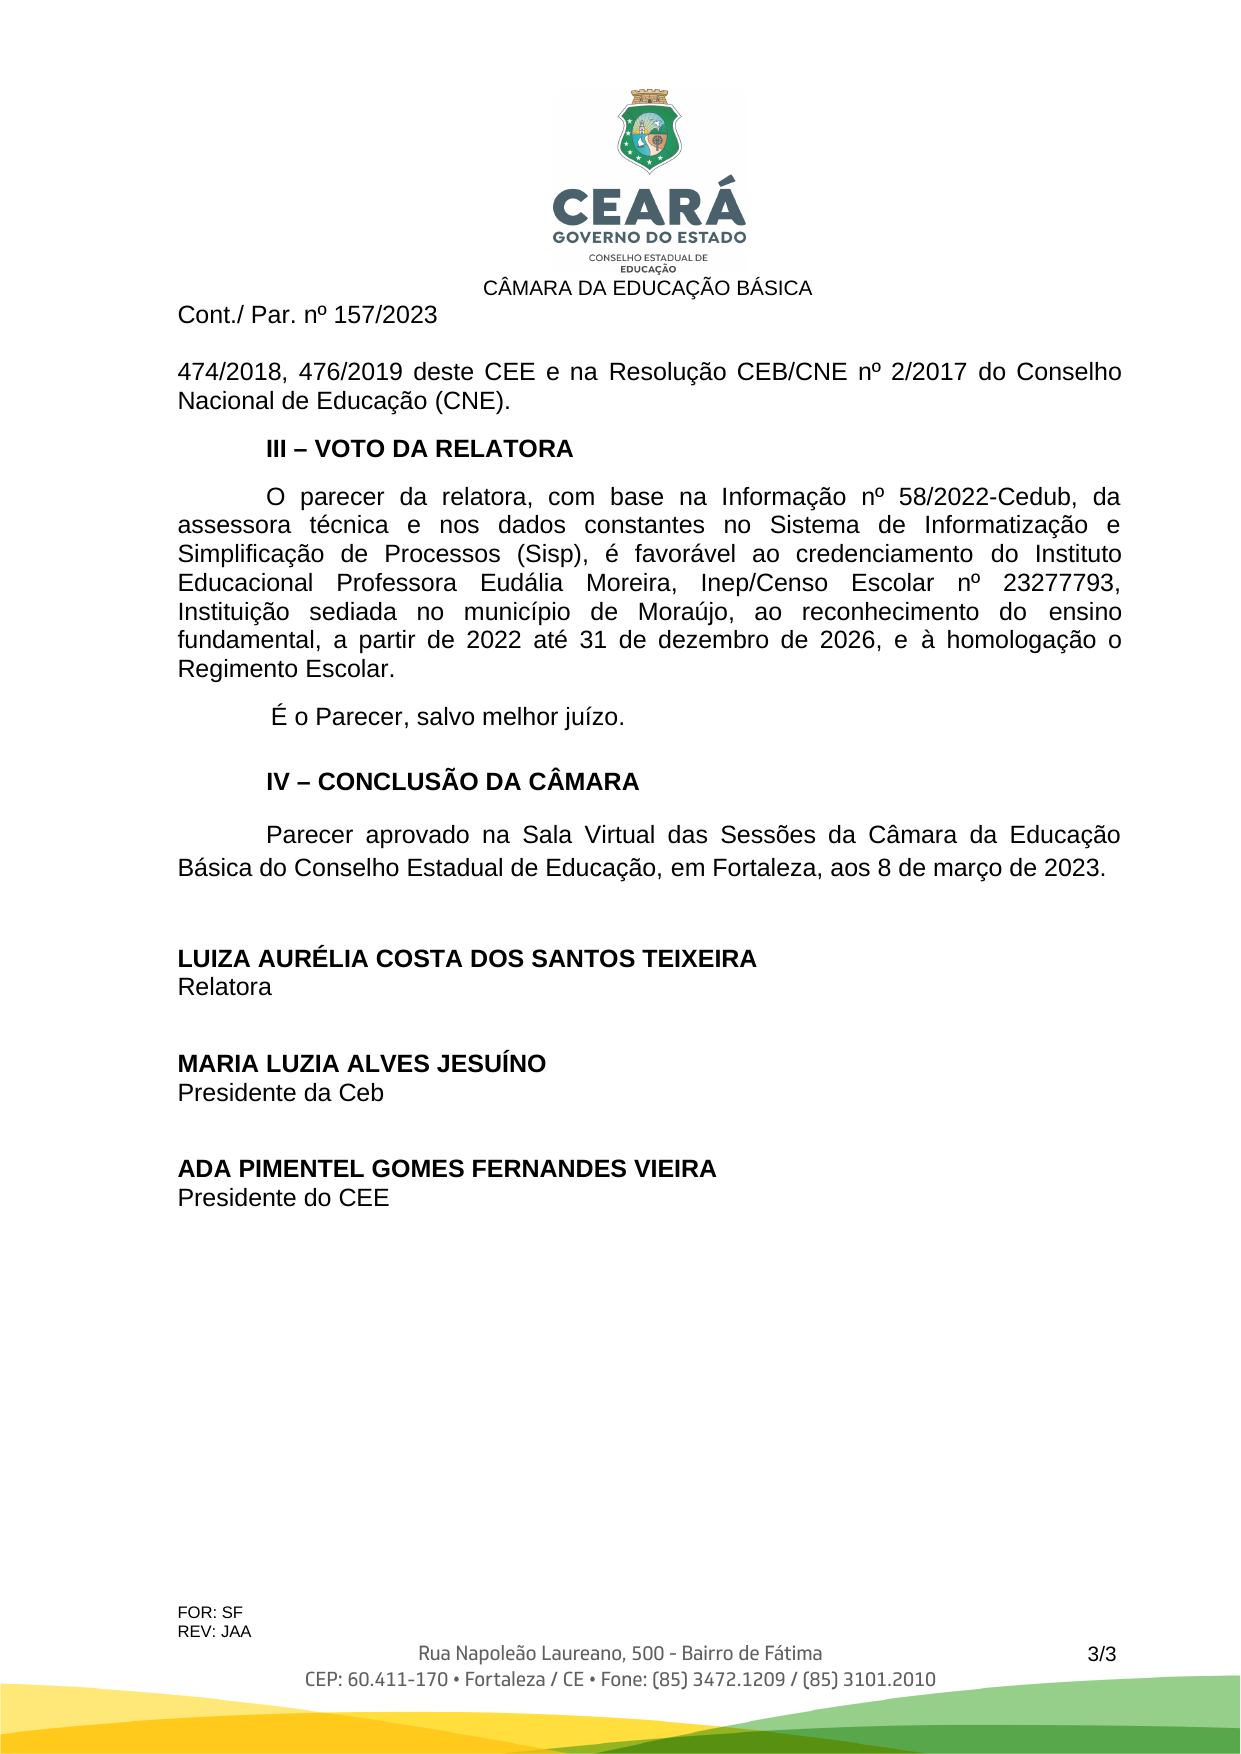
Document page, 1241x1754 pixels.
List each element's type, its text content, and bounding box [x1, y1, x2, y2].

picture [0, 1645, 1240, 1754]
text ADA PIMENTEL GOMES FERNANDES VIEIRA [177, 1154, 1122, 1183]
text 474/2018, 476/2019 deste CEE e na Resolução CEB/CNE nº 2/2017 do Conselho Nacional de Educação (CNE). [177, 357, 1122, 414]
text O parecer da relatora, com base na Informação nº 58/2022-Cedub, da assessora técnica e nos dados constantes no Sistema de Informatização e Simplificação de Processos (Sisp), é favorável ao credenciamento do Instituto Educacional Professora Eudália Moreira, Inep/Censo Escolar nº 23277793, Instituição sediada no município de Moraújo, ao reconhecimento do ensino fundamental, a partir de 2022 até 31 de dezembro de 2026, e à homologação o Regimento Escolar. [177, 482, 1122, 683]
text Parecer aprovado na Sala Virtual das Sessões da Câmara da Educação Básica do Conselho Estadual de Educação, em Fortaleza, aos 8 de março de 2023. [177, 820, 1122, 882]
text MARIA LUZIA ALVES JESUÍNO [177, 1049, 1122, 1078]
text Presidente do CEE [177, 1183, 1122, 1212]
text Presidente da Ceb [177, 1078, 1122, 1107]
text III – VOTO DA RELATORA [177, 434, 1122, 462]
text Relatora [177, 972, 1122, 1001]
text LUIZA AURÉLIA COSTA DOS SANTOS TEIXEIRA [177, 944, 1122, 972]
picture [553, 88, 747, 276]
subtitle IV – CONCLUSÃO DA CÂMARA [177, 767, 1122, 796]
text É o Parecer, salvo melhor juízo. [177, 702, 1122, 731]
